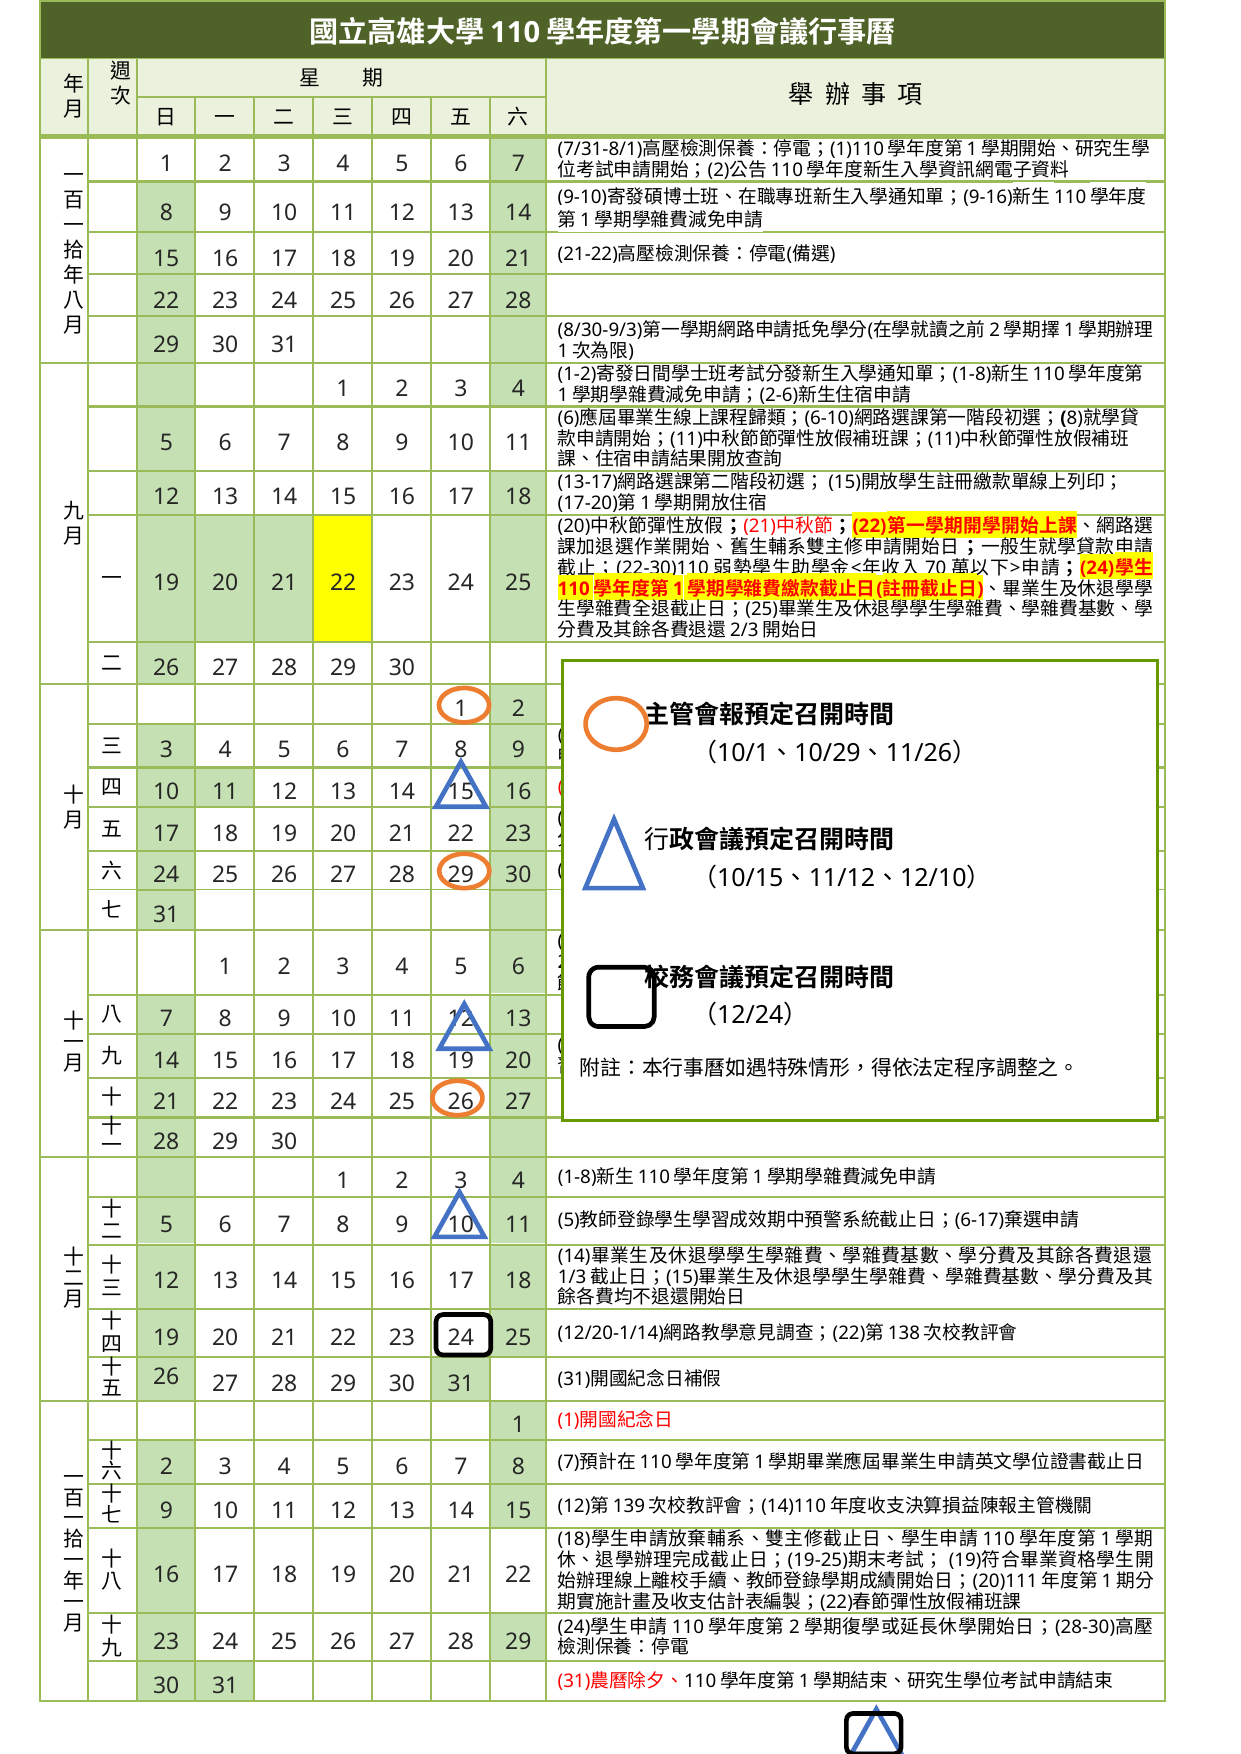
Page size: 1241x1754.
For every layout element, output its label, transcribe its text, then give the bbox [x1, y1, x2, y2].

table_cell 10 [138, 769, 194, 806]
table_cell 10 [255, 183, 312, 231]
table_cell 一百一拾一年一月 [41, 1402, 87, 1700]
table_cell 12 [255, 769, 312, 806]
table_cell 25 [196, 852, 253, 889]
table_cell 29 [442, 857, 486, 885]
table_cell [196, 364, 253, 405]
table_cell 24 [432, 516, 489, 641]
table_cell [255, 1402, 312, 1439]
table_cell 28 [255, 1358, 312, 1400]
table_cell 16 [373, 1246, 430, 1308]
table_cell 26 [468, 1079, 489, 1116]
table_cell 七 [89, 890, 136, 929]
table_cell 22 [432, 810, 489, 850]
table_cell 21 [255, 516, 312, 641]
table_cell 十二月 [41, 1158, 87, 1400]
table_cell 17 [255, 233, 312, 273]
table_cell [432, 1662, 489, 1700]
table_cell 22 [314, 516, 371, 641]
table_cell 11 [314, 183, 371, 231]
table_cell 5 [432, 931, 489, 993]
table_cell [314, 1119, 371, 1156]
table_cell 9 [255, 996, 312, 1033]
table_cell 1 [442, 691, 486, 720]
table_cell 10 [440, 1198, 479, 1234]
table_cell [1159, 1079, 1164, 1116]
table_cell 26 [255, 852, 312, 889]
table_cell 1 [470, 685, 489, 695]
table_cell 3 [138, 725, 194, 766]
table_cell 1 [314, 1158, 371, 1196]
table_cell 28 [432, 1614, 489, 1660]
table_cell (7/31-8/1)高壓檢測保養：停電；(1)110學年度第1學期開始、研究生學位考試申請開始；(2)公告110學年度新生入學資訊網電子資料 [547, 139, 1164, 180]
table_cell [314, 1662, 371, 1700]
table_cell 31 [255, 317, 312, 362]
table_cell [491, 891, 545, 929]
table_cell 12 [314, 1485, 371, 1527]
table_cell 1 [138, 139, 194, 180]
table_cell 2 [196, 139, 253, 180]
table_cell 14 [138, 1035, 194, 1077]
table_cell 13 [432, 183, 489, 231]
table_cell [432, 643, 489, 683]
table_cell 10 [467, 1198, 489, 1238]
table_cell 1 [314, 364, 371, 405]
table_cell 14 [255, 472, 312, 514]
table_cell 16 [491, 769, 545, 806]
table_cell [255, 1158, 312, 1196]
table_cell 14 [255, 1246, 312, 1308]
table_cell 30 [255, 1119, 312, 1156]
table_cell 29 [314, 643, 371, 683]
table_cell 20 [314, 808, 371, 850]
table_cell [432, 1119, 489, 1156]
table_cell [89, 472, 136, 514]
table_cell 星 期 [138, 59, 545, 96]
table_cell [138, 364, 194, 405]
table_cell 21 [432, 1529, 489, 1612]
table_cell 17 [314, 1035, 371, 1077]
table_cell 6 [196, 1198, 253, 1243]
table_cell (31)農曆除夕、110學年度第1學期結束、研究生學位考試申請結束 [547, 1662, 1164, 1700]
table_cell 4 [196, 725, 253, 766]
table_cell [1159, 996, 1164, 1033]
table_cell [89, 139, 136, 180]
table_cell [432, 1402, 489, 1439]
table_cell 16 [373, 472, 430, 514]
table_cell 12 [432, 996, 489, 1033]
table_cell 19 [138, 1310, 194, 1356]
table_cell [314, 1402, 371, 1439]
table_cell 10 [314, 996, 371, 1033]
table_cell 25 [314, 275, 371, 315]
table_cell 十五 [89, 1358, 136, 1400]
table_cell 十六 [89, 1441, 136, 1483]
table_cell 19 [138, 516, 194, 641]
table_cell 21 [373, 808, 430, 850]
table_cell 十七 [89, 1485, 136, 1527]
table_cell 29 [196, 1119, 253, 1156]
table_cell [138, 685, 194, 723]
table_cell 7 [491, 139, 545, 180]
table_cell [196, 685, 253, 723]
table_cell 18 [491, 1246, 545, 1308]
table_cell 5 [138, 408, 194, 470]
table_cell [491, 643, 545, 683]
table_cell 31 [138, 891, 194, 929]
table_cell 5 [255, 725, 312, 766]
table_cell [314, 890, 371, 929]
table_cell (1-2)寄發日間學士班考試分發新生入學通知單；(1-8)新生110學年度第1學期學雜費減免申請；(2-6)新生住宿申請 [547, 364, 1164, 405]
table_cell 13 [314, 769, 371, 806]
table_cell 13 [373, 1485, 430, 1527]
table_cell 8 [314, 1198, 371, 1243]
table_cell [1159, 685, 1164, 723]
table_cell 17 [432, 472, 489, 514]
table_cell 1 [432, 685, 459, 723]
table_cell [373, 1119, 430, 1156]
table_cell 26 [432, 1107, 443, 1116]
table_cell (14)畢業生及休退學學生學雜費、學雜費基數、學分費及其餘各費退還1/3截止日；(15)畢業生及休退學學生學雜費、學雜費基數、學分費及其餘各費均不退還開始日 [547, 1246, 1164, 1308]
table_cell 三 [89, 725, 136, 766]
table_cell 20 [491, 1035, 545, 1077]
table_cell [89, 1662, 136, 1700]
table_cell 3 [432, 364, 489, 405]
table_cell 15 [314, 1246, 371, 1308]
table_cell 25 [255, 1614, 312, 1660]
table_cell 18 [255, 1529, 312, 1612]
table_cell 29 [138, 317, 194, 362]
table_cell [373, 1662, 430, 1700]
table_cell 10 [432, 1198, 452, 1234]
table_cell 27 [432, 275, 489, 315]
table_cell 20 [196, 1310, 253, 1356]
table_cell (7)預計在110學年度第1學期畢業應屆畢業生申請英文學位證書截止日 [547, 1441, 1164, 1483]
table_cell 17 [432, 1246, 489, 1308]
table_cell 日 [138, 98, 194, 134]
table_cell 十九 [89, 1614, 136, 1660]
table_cell 8 [314, 408, 371, 470]
table_cell 6 [373, 1441, 430, 1483]
table_cell 九 [89, 1035, 136, 1077]
table_cell [196, 890, 253, 929]
table_cell (18)學生申請放棄輔系、雙主修截止日、學生申請110學年度第1學期休、退學辦理完成截止日；(19-25)期末考試； (19)符合畢業資格學生開始辦理線上離校手續、教師登錄學期成績開始日；(20)111年度第1期分期實施計畫及收支估計表編製；(22)春節彈性放假補班課 [547, 1529, 1164, 1612]
table_cell 23 [196, 275, 253, 315]
table_cell (9-10)寄發碩博士班、在職專班新生入學通知單；(9-16)新生110學年度第1學期學雜費減免申請 [547, 183, 1164, 231]
table_cell 14 [491, 183, 545, 231]
table_cell [255, 890, 312, 929]
table_cell 5 [138, 1198, 194, 1243]
table_cell 28 [491, 275, 545, 315]
table_cell 14 [432, 1485, 489, 1527]
table_cell 25 [373, 1079, 430, 1116]
table_cell 30 [196, 317, 253, 362]
table_cell 21 [255, 1310, 312, 1356]
table_cell 3 [196, 1441, 253, 1483]
table_cell 25 [491, 516, 545, 641]
table_cell 30 [491, 852, 545, 889]
table_cell 19 [373, 233, 430, 273]
table_cell [89, 233, 136, 273]
table_cell 24 [432, 1310, 489, 1356]
table_cell [255, 685, 312, 723]
table_cell 15 [314, 472, 371, 514]
table_cell 18 [373, 1035, 430, 1077]
table_cell 13 [196, 472, 253, 514]
table_cell 9 [373, 1198, 430, 1243]
table_cell 2 [138, 1441, 194, 1483]
table_cell 15 [441, 769, 481, 804]
table_cell 8 [138, 183, 194, 231]
table_cell [314, 317, 371, 362]
table_cell 13 [196, 1246, 253, 1308]
table_cell (13-17)網路選課第二階段初選； (15)開放學生註冊繳款單線上列印；(17-20)第1學期開放住宿 [547, 472, 1164, 514]
table_cell 9 [138, 1485, 194, 1527]
table_cell 25 [491, 1310, 545, 1356]
table_cell 五 [89, 808, 136, 850]
table_cell 舉 辦 事 項 [547, 59, 1164, 134]
table_cell 26 [435, 1084, 480, 1112]
table_cell [373, 890, 430, 929]
table_cell 16 [196, 233, 253, 273]
table_cell 十三 [89, 1246, 136, 1308]
table_cell [491, 1662, 545, 1700]
table_cell 六 [491, 98, 545, 134]
table_cell 29 [476, 852, 489, 861]
table_cell 15 [196, 1035, 253, 1077]
table_cell 4 [314, 139, 371, 180]
table_cell [547, 685, 561, 723]
table_cell [314, 685, 371, 723]
table_cell (12/20-1/14)網路教學意見調查；(22)第138次校教評會 [547, 1310, 1164, 1356]
table_cell 11 [196, 769, 253, 806]
table_cell 29 [491, 1614, 545, 1660]
table_cell 六 [89, 852, 136, 889]
table_cell [255, 364, 312, 405]
table_cell [89, 1402, 136, 1439]
table_cell (5)教師登錄學生學習成效期中預警系統截止日；(6-17)棄選申請 [547, 1198, 1164, 1243]
table_cell 24 [314, 1079, 371, 1116]
table_cell 6 [432, 139, 489, 180]
table_cell 31 [196, 1662, 253, 1700]
table_cell 11 [255, 1485, 312, 1527]
table_cell 3 [314, 931, 371, 993]
table_cell [89, 183, 136, 231]
table_cell [255, 1662, 312, 1700]
table_cell [547, 890, 561, 929]
table_cell 十一月 [41, 931, 87, 1156]
table_cell 十月 [41, 685, 87, 929]
table_cell 二 [89, 643, 136, 683]
table_cell [547, 1079, 561, 1116]
table_cell 6 [196, 408, 253, 470]
table_cell 2 [373, 1158, 430, 1196]
table_cell 4 [491, 364, 545, 405]
table_cell (24)學生申請110學年度第2學期復學或延長休學開始日；(28-30)高壓檢測保養：停電 [547, 1614, 1164, 1660]
table_cell 1 [491, 1402, 545, 1439]
table_cell [89, 931, 136, 993]
table_cell 五 [432, 98, 489, 134]
table_cell [196, 1402, 253, 1439]
table_cell [547, 996, 561, 1033]
table_cell 1 [479, 715, 489, 723]
table_cell 週次 [89, 59, 136, 134]
table_cell 一百一拾年八月 [41, 139, 87, 362]
table_cell 21 [491, 233, 545, 273]
table_cell 5 [373, 139, 430, 180]
table_cell 24 [138, 852, 194, 889]
table_cell 27 [314, 852, 371, 889]
table_cell 28 [373, 852, 430, 889]
table_cell 11 [373, 996, 430, 1033]
table_cell [547, 1119, 1164, 1156]
table_cell [491, 1358, 545, 1400]
table_cell 一 [196, 98, 253, 134]
table_cell 2 [491, 685, 545, 723]
table_cell 11 [491, 408, 545, 470]
table_cell 十八 [89, 1529, 136, 1612]
table_cell 5 [314, 1441, 371, 1483]
table_cell 十二 [89, 1198, 136, 1243]
table_cell 23 [373, 516, 430, 641]
table_cell [373, 317, 430, 362]
table_cell 22 [196, 1079, 253, 1116]
table_cell [89, 1158, 136, 1196]
table_cell 17 [138, 808, 194, 850]
table_cell 7 [255, 1198, 312, 1243]
table_cell 27 [196, 643, 253, 683]
table_cell 二 [255, 98, 312, 134]
table_cell 20 [196, 516, 253, 641]
table_cell [432, 890, 489, 929]
table_cell 20 [373, 1529, 430, 1612]
table_cell [138, 931, 194, 993]
table_cell [1159, 890, 1164, 929]
table_cell 7 [138, 996, 194, 1033]
table_cell (12)第139次校教評會；(14)110年度收支決算損益陳報主管機關 [547, 1485, 1164, 1527]
table_cell 22 [138, 275, 194, 315]
table_cell 6 [491, 931, 545, 993]
table_cell [196, 1158, 253, 1196]
table_cell 7 [255, 408, 312, 470]
table_cell 27 [196, 1358, 253, 1400]
table_cell [564, 662, 1156, 1119]
table_cell 15 [138, 233, 194, 273]
table_cell 年月 [41, 59, 87, 134]
table_cell 7 [373, 725, 430, 766]
table_cell 31 [432, 1358, 489, 1400]
table_cell 8 [432, 725, 489, 766]
table_cell 4 [255, 1441, 312, 1483]
table_cell 十四 [89, 1310, 136, 1356]
table_cell 十 [89, 1079, 136, 1116]
table_cell [373, 1402, 430, 1439]
table_cell (1)開國紀念日 [547, 1402, 1164, 1439]
table_cell 8 [196, 996, 253, 1033]
table_cell 14 [373, 769, 430, 806]
table_cell 9 [491, 725, 545, 766]
table_cell 26 [138, 643, 194, 683]
table_cell 23 [255, 1079, 312, 1116]
table_cell 22 [491, 1529, 545, 1612]
table_cell 3 [255, 139, 312, 180]
table_cell 十一 [89, 1119, 136, 1156]
table_cell 26 [432, 1079, 446, 1089]
table_cell [89, 317, 136, 362]
table_cell 18 [196, 808, 253, 850]
table_cell (20)中秋節彈性放假；(21)中秋節；(22)第一學期開學開始上課、網路選課加退選作業開始、舊生輔系雙主修申請開始日；一般生就學貸款申請截止；(22-30)110弱勢學生助學金<年收入70萬以下>申請；(24)學生110學年度第1學期學雜費繳款截止日(註冊截止日)、畢業生及休退學學生學雜費全退截止日；(25)畢業生及休退學學生學雜費、學雜費基數、學分費及其餘各費退還2/3開始日 [547, 516, 1164, 641]
table_cell 13 [491, 996, 545, 1033]
table_cell 24 [196, 1614, 253, 1660]
table_cell 10 [463, 1217, 470, 1230]
table_cell 一 [89, 516, 136, 641]
table_cell 27 [373, 1614, 430, 1660]
table_cell (31)開國紀念日補假 [547, 1358, 1164, 1400]
table_cell 19 [314, 1529, 371, 1612]
table_cell 26 [314, 1614, 371, 1660]
table_cell [89, 364, 136, 405]
table_cell 4 [491, 1158, 545, 1196]
table_cell 22 [314, 1310, 371, 1356]
table_cell 15 [469, 769, 489, 805]
table_cell [547, 643, 1164, 683]
table_cell 6 [314, 725, 371, 766]
table_cell 19 [255, 808, 312, 850]
table_cell 30 [373, 1358, 430, 1400]
table_cell 18 [314, 233, 371, 273]
table_cell 27 [491, 1079, 545, 1116]
table_cell (8/30-9/3)第一學期網路申請抵免學分(在學就讀之前2學期擇1學期辦理1次為限) [547, 317, 1164, 362]
table_cell [373, 685, 430, 723]
table_cell [89, 408, 136, 470]
table_cell [547, 275, 1164, 315]
table_cell 3 [432, 1158, 489, 1196]
table_cell 29 [432, 852, 453, 889]
table_cell 9 [373, 408, 430, 470]
table_cell [89, 275, 136, 315]
table_cell 17 [196, 1529, 253, 1612]
table_cell [138, 1402, 194, 1439]
table_cell 19 [432, 1035, 489, 1077]
table_cell 28 [255, 643, 312, 683]
table_cell 11 [491, 1198, 545, 1243]
table_cell 26 [373, 275, 430, 315]
table_cell 29 [478, 881, 489, 889]
table_cell 30 [373, 643, 430, 683]
table_cell 八 [89, 996, 136, 1033]
table_cell 4 [373, 931, 430, 993]
table_cell 12 [138, 1246, 194, 1308]
table_cell 24 [255, 275, 312, 315]
table_cell 2 [255, 931, 312, 993]
table_header 國立高雄大學110學年度第一學期會議行事曆 [41, 2, 1164, 58]
table_cell (21-22)高壓檢測保養：停電(備選) [547, 233, 1164, 273]
table_cell (1-8)新生110學年度第1學期學雜費減免申請 [547, 1158, 1164, 1196]
table_cell (6)應屆畢業生線上課程歸類；(6-10)網路選課第一階段初選；(8)就學貸款申請開始；(11)中秋節節彈性放假補班課；(11)中秋節彈性放假補班課、住宿申請結果開放查詢 [547, 408, 1164, 470]
table_cell 7 [432, 1441, 489, 1483]
table_cell [491, 317, 545, 362]
table_cell 30 [138, 1662, 194, 1700]
table_cell (29)110學年度第1學期學分費繳款截止日 [547, 852, 561, 889]
table_cell 26 [138, 1358, 194, 1400]
table_cell [491, 1119, 545, 1156]
table_cell 23 [373, 1310, 430, 1356]
table_cell 8 [491, 1441, 545, 1483]
table_cell 15 [491, 1485, 545, 1527]
table_cell 18 [491, 472, 545, 514]
table_cell [432, 317, 489, 362]
table_cell 1 [196, 931, 253, 993]
table_cell 20 [432, 233, 489, 273]
table_cell 28 [138, 1119, 194, 1156]
table_cell 29 [314, 1358, 371, 1400]
table_cell 10 [432, 408, 489, 470]
table_cell 10 [196, 1485, 253, 1527]
table_cell 三 [314, 98, 371, 134]
table_cell 九月 [41, 364, 87, 683]
table_cell 9 [196, 183, 253, 231]
table_cell [138, 1158, 194, 1196]
table_cell 四 [373, 98, 430, 134]
table_cell 15 [432, 769, 453, 806]
table_cell 21 [138, 1079, 194, 1116]
table_cell 12 [138, 472, 194, 514]
table_cell [89, 685, 136, 723]
table_cell 23 [138, 1614, 194, 1660]
table_cell 23 [491, 808, 545, 850]
table_cell 16 [138, 1529, 194, 1612]
table_cell 2 [373, 364, 430, 405]
table_cell 四 [89, 769, 136, 806]
table_cell 16 [255, 1035, 312, 1077]
table_cell 12 [373, 183, 430, 231]
